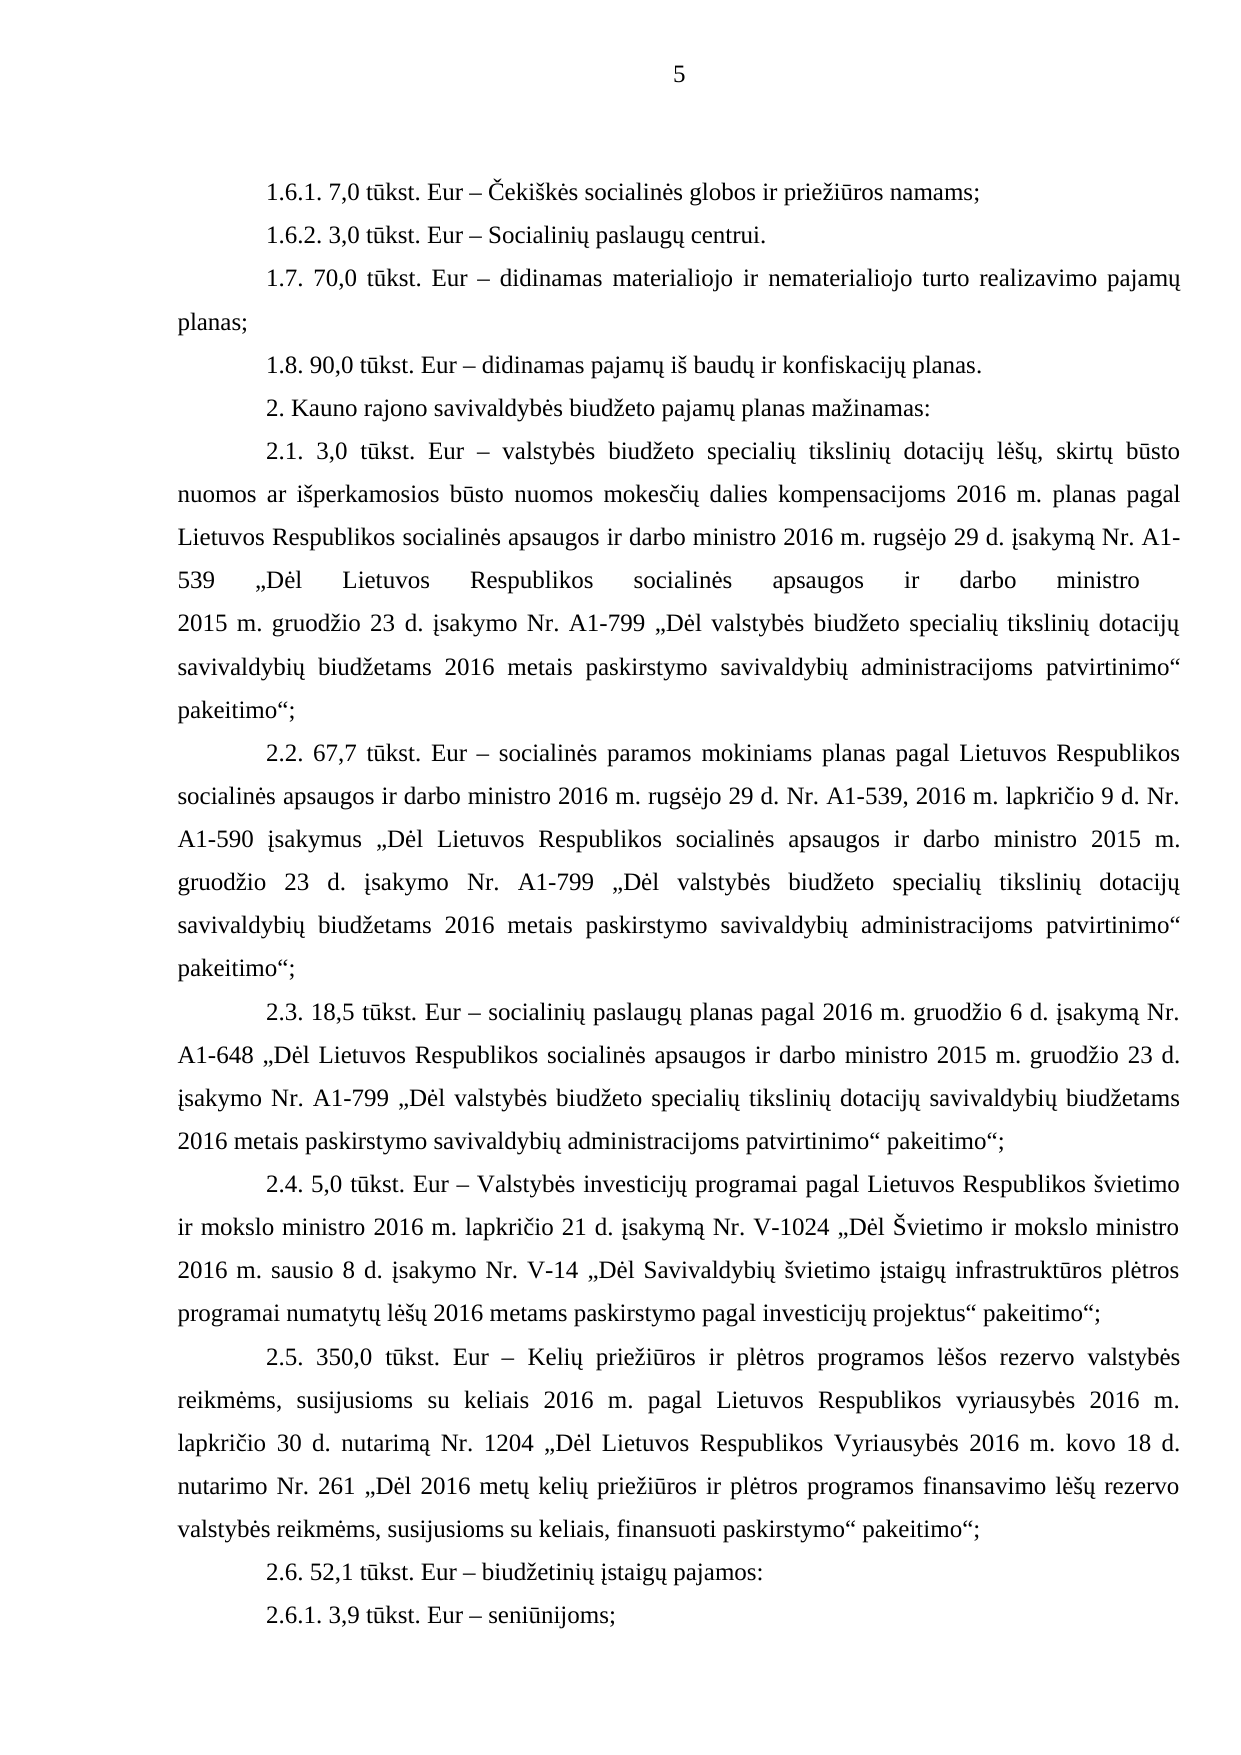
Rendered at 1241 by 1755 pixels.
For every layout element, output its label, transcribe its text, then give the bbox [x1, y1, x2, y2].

text 2.3. 18,5 tūkst. Eur – socialinių paslaugų planas pagal 2016 m. gruodžio 6 d. įsakymą Nr. A1-648 „Dėl Lietuvos Respublikos socialinės apsaugos ir darbo ministro 2015 m. gruodžio 23 d. įsakymo Nr. A1-799 „Dėl valstybės biudžeto specialių tikslinių dotacijų savivaldybių biudžetams 2016 metais paskirstymo savivaldybių administracijoms patvirtinimo“ pakeitimo“; [177, 997, 1181, 1155]
text 2.1. 3,0 tūkst. Eur – valstybės biudžeto specialių tikslinių dotacijų lėšų, skirtų būsto nuomos ar išperkamosios būsto nuomos mokesčių dalies kompensacijoms 2016 m. planas pagal Lietuvos Respublikos socialinės apsaugos ir darbo ministro 2016 m. rugsėjo 29 d. įsakymą Nr. A1-539 „Dėl Lietuvos Respublikos socialinės apsaugos ir darbo ministro 2015 m. gruodžio 23 d. įsakymo Nr. A1-799 „Dėl valstybės biudžeto specialių tikslinių dotacijų savivaldybių biudžetams 2016 metais paskirstymo savivaldybių administracijoms patvirtinimo“ pakeitimo“; [177, 436, 1181, 723]
text 2.6. 52,1 tūkst. Eur – biudžetinių įstaigų pajamos: [177, 1557, 1181, 1586]
text 2.5. 350,0 tūkst. Eur – Kelių priežiūros ir plėtros programos lėšos rezervo valstybės reikmėms, susijusioms su keliais 2016 m. pagal Lietuvos Respublikos vyriausybės 2016 m. lapkričio 30 d. nutarimą Nr. 1204 „Dėl Lietuvos Respublikos Vyriausybės 2016 m. kovo 18 d. nutarimo Nr. 261 „Dėl 2016 metų kelių priežiūros ir plėtros programos finansavimo lėšų rezervo valstybės reikmėms, susijusioms su keliais, finansuoti paskirstymo“ pakeitimo“; [177, 1342, 1181, 1543]
text 1.8. 90,0 tūkst. Eur – didinamas pajamų iš baudų ir konfiskacijų planas. [177, 350, 1181, 378]
text 1.7. 70,0 tūkst. Eur – didinamas materialiojo ir nematerialiojo turto realizavimo pajamų planas; [177, 263, 1181, 335]
text 2. Kauno rajono savivaldybės biudžeto pajamų planas mažinamas: [266, 393, 1181, 422]
text 2.2. 67,7 tūkst. Eur – socialinės paramos mokiniams planas pagal Lietuvos Respublikos socialinės apsaugos ir darbo ministro 2016 m. rugsėjo 29 d. Nr. A1-539, 2016 m. lapkričio 9 d. Nr. A1-590 įsakymus „Dėl Lietuvos Respublikos socialinės apsaugos ir darbo ministro 2015 m. gruodžio 23 d. įsakymo Nr. A1-799 „Dėl valstybės biudžeto specialių tikslinių dotacijų savivaldybių biudžetams 2016 metais paskirstymo savivaldybių administracijoms patvirtinimo“ pakeitimo“; [177, 738, 1181, 982]
text 2.4. 5,0 tūkst. Eur – Valstybės investicijų programai pagal Lietuvos Respublikos švietimo ir mokslo ministro 2016 m. lapkričio 21 d. įsakymą Nr. V-1024 „Dėl Švietimo ir mokslo ministro 2016 m. sausio 8 d. įsakymo Nr. V-14 „Dėl Savivaldybių švietimo įstaigų infrastruktūros plėtros programai numatytų lėšų 2016 metams paskirstymo pagal investicijų projektus“ pakeitimo“; [177, 1169, 1181, 1327]
text 1.6.2. 3,0 tūkst. Eur – Socialinių paslaugų centrui. [177, 220, 1181, 249]
text 2.6.1. 3,9 tūkst. Eur – seniūnijoms; [177, 1600, 1181, 1629]
text 1.6.1. 7,0 tūkst. Eur – Čekiškės socialinės globos ir priežiūros namams; [177, 177, 1181, 206]
